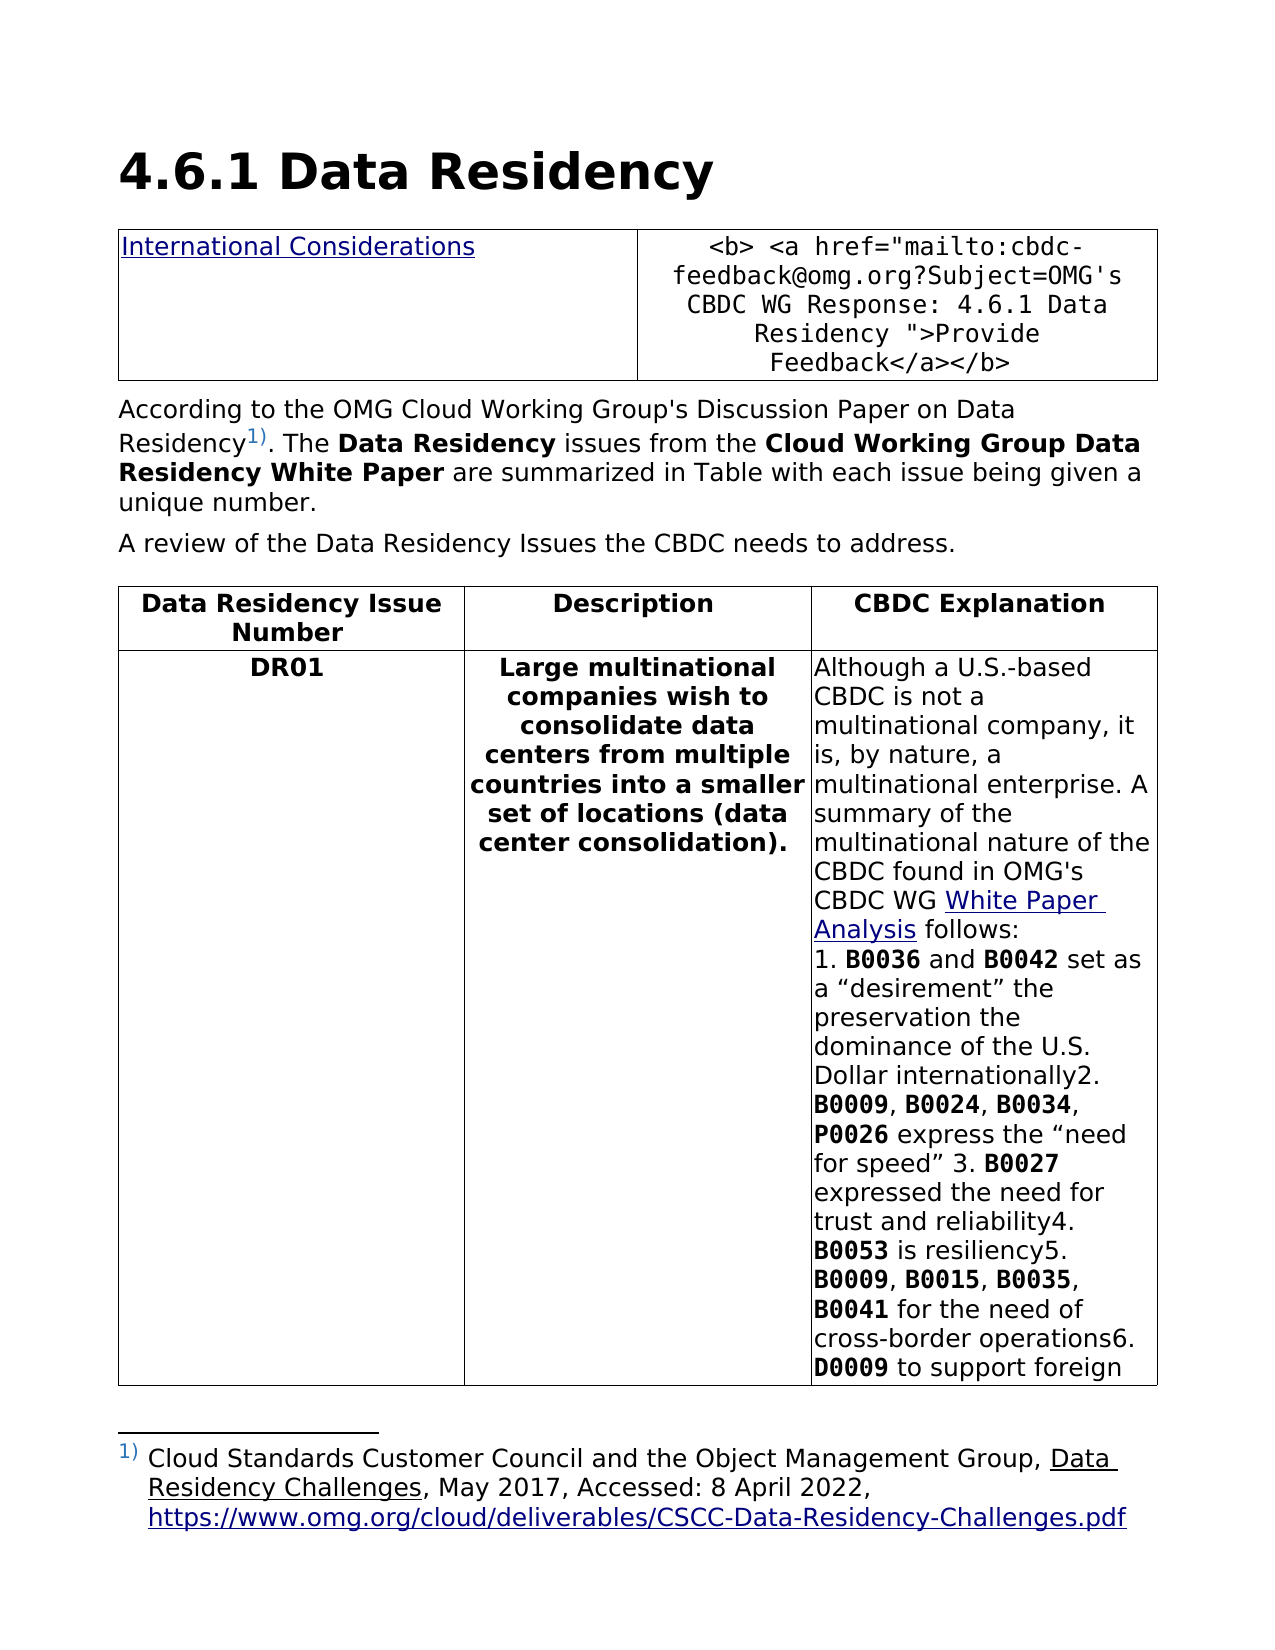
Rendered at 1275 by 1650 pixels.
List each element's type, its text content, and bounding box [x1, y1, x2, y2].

table_header Description [465, 587, 811, 650]
text According to the OMG Cloud Working Group's Discussion Paper on Data Residency. The Data Residency issues from the Cloud Working Group Data Residency White Paper are summarized in Table with each issue being given a unique number. [118, 395, 1157, 517]
table_cell Although a U.S.-based CBDC is not a multinational company, it is, by nature, a multinational enterprise. A summary of the multinational nature of the CBDC found in OMG's CBDC WG White Paper Analysis follows: 1. B0036 and B0042 set as a “desirement” the preservation the dominance of the U.S. Dollar internationally2. B0009, B0024, B0034, P0026 express the “need for speed” 3. B0027 expressed the need for trust and reliability4. B0053 is resiliency5. B0009, B0015, B0035, B0041 for the need of cross-border operations6. D0009 to support foreign [812, 651, 1157, 1385]
table_cell DR01 [119, 651, 464, 1385]
table_header CBDC Explanation [812, 587, 1157, 650]
table_header International Considerations [119, 230, 637, 380]
table_header <b> <a href="mailto:cbdc-feedback@omg.org?Subject=OMG's CBDC WG Response: 4.6.1 Data Residency ">Provide Feedback</a></b> [638, 230, 1157, 380]
table_cell Large multinational companies wish to consolidate data centers from multiple countries into a smaller set of locations (data center consolidation). [465, 651, 811, 1385]
table_header Data Residency Issue Number [119, 587, 464, 650]
subtitle 4.6.1 Data Residency [118, 143, 1157, 201]
text A review of the Data Residency Issues the CBDC needs to address. [118, 529, 1157, 558]
text Cloud Standards Customer Council and the Object Management Group, Data Residency Challenges, May 2017, Accessed: 8 April 2022, https://www.omg.org/cloud/deliverables/CSCC-Data-Residency-Challenges.pdf [118, 1439, 1157, 1532]
